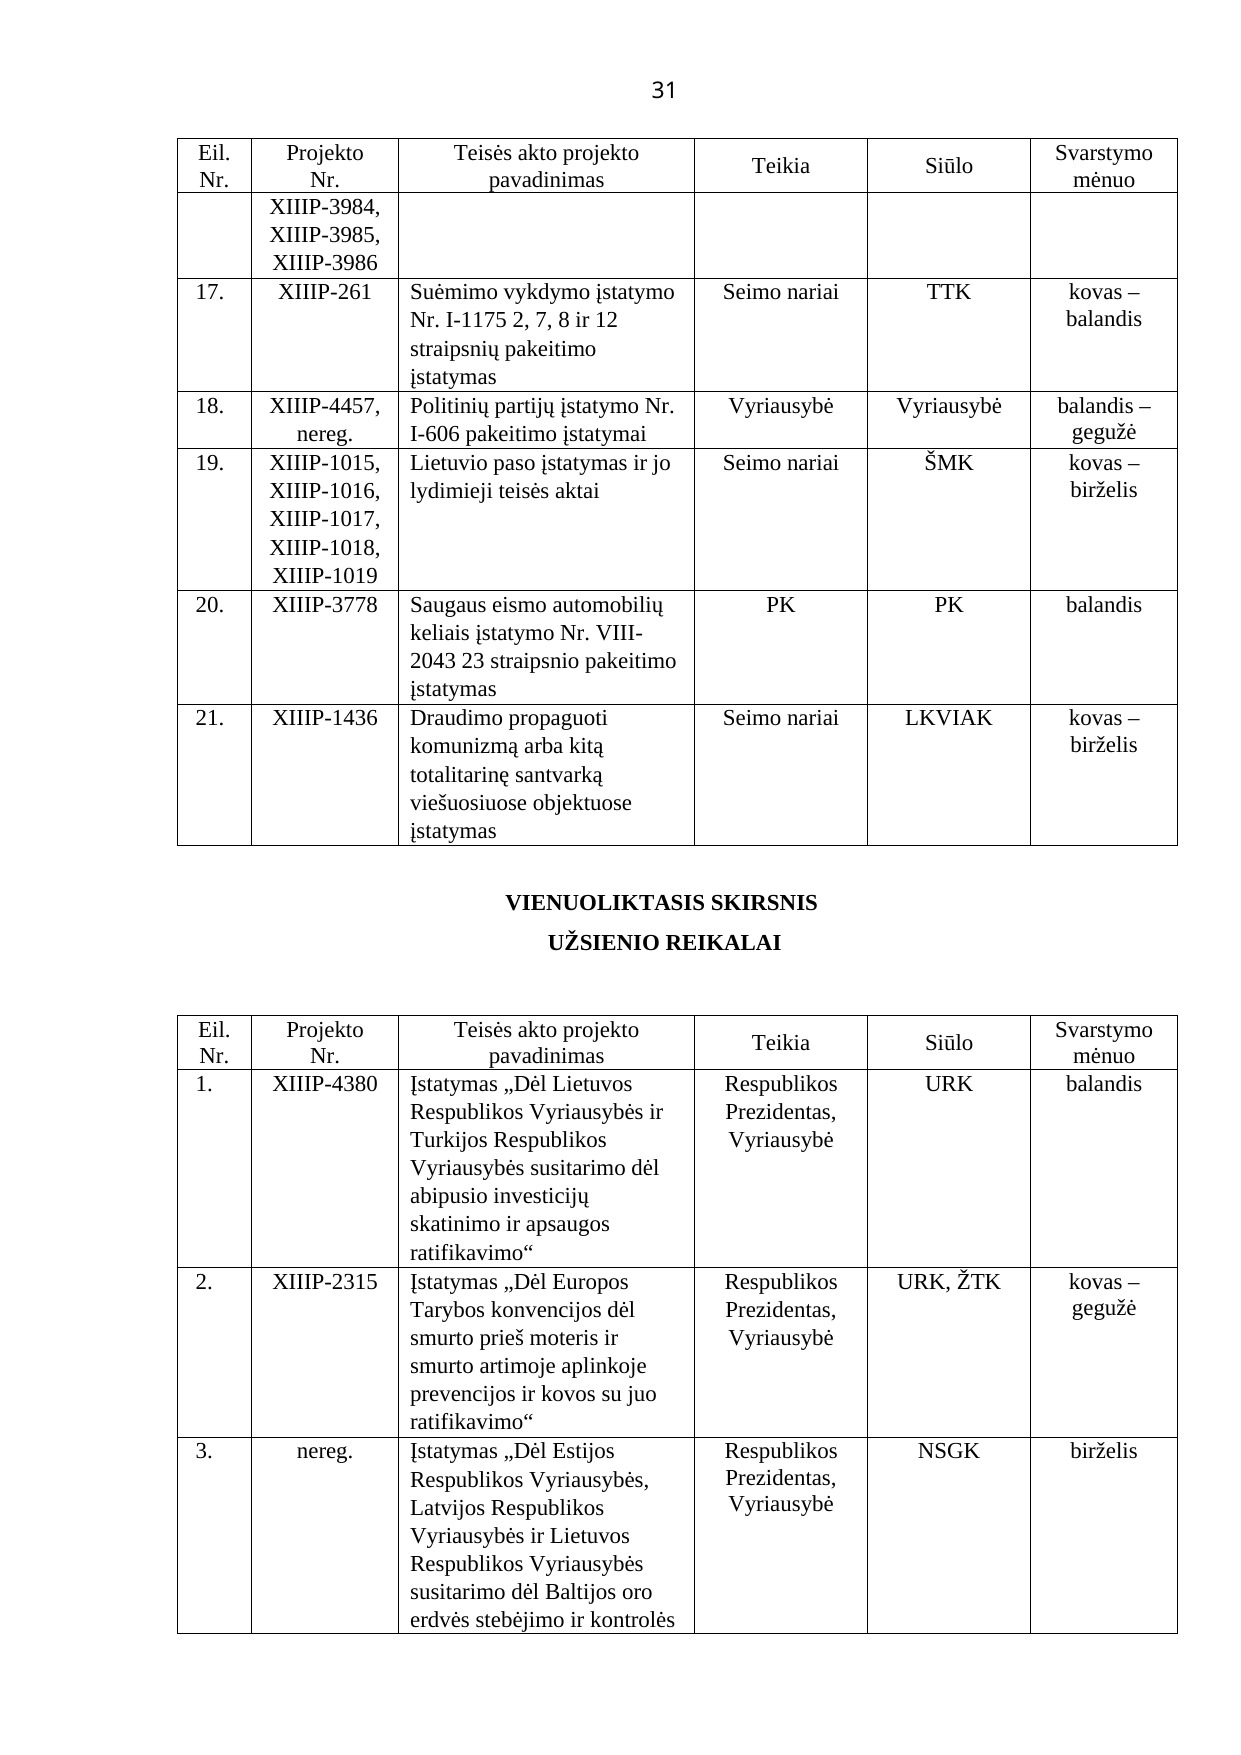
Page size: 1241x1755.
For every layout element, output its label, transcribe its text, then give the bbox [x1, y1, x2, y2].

table_cell birželis [1031, 1438, 1177, 1633]
table_cell 1. [178, 1070, 251, 1267]
table_cell Saugaus eismo automobilių keliais įstatymo Nr. VIII-2043 23 straipsnio pakeitimo įstatymas [399, 591, 694, 703]
table_cell 20. [178, 591, 251, 703]
table_header Projekto Nr. [252, 139, 398, 192]
table_header Teikia [695, 1016, 867, 1069]
table_cell XIIIP-4457, nereg. [252, 392, 398, 448]
table_cell Įstatymas „Dėl Lietuvos Respublikos Vyriausybės ir Turkijos Respublikos Vyriausybės susitarimo dėl abipusio investicijų skatinimo ir apsaugos ratifikavimo“ [399, 1070, 694, 1267]
table_cell XIIIP-1436 [252, 705, 398, 845]
table_cell kovas – birželis [1031, 449, 1177, 590]
table_cell Seimo nariai [695, 449, 867, 590]
table_cell kovas – balandis [1031, 279, 1177, 391]
table_cell Lietuvio paso įstatymas ir jo lydimieji teisės aktai [399, 449, 694, 590]
table_cell [399, 193, 694, 277]
table_cell Seimo nariai [695, 705, 867, 845]
table_cell [1031, 193, 1177, 277]
table_cell PK [695, 591, 867, 703]
table_cell balandis – gegužė [1031, 392, 1177, 448]
table_cell URK, ŽTK [868, 1268, 1030, 1437]
table_header Svarstymo mėnuo [1031, 1016, 1177, 1069]
table_cell XIIIP-3984, XIIIP-3985, XIIIP-3986 [252, 193, 398, 277]
table_cell balandis [1031, 1070, 1177, 1267]
table_cell kovas – gegužė [1031, 1268, 1177, 1437]
table_cell Vyriausybė [695, 392, 867, 448]
table_header Eil. Nr. [178, 139, 251, 192]
table_cell NSGK [868, 1438, 1030, 1633]
table_cell Draudimo propaguoti komunizmą arba kitą totalitarinę santvarką viešuosiuose objektuose įstatymas [399, 705, 694, 845]
table_cell 2. [178, 1268, 251, 1437]
table_cell Respublikos Prezidentas, Vyriausybė [695, 1438, 867, 1633]
table_cell [695, 193, 867, 277]
table_cell [178, 193, 251, 277]
table_cell PK [868, 591, 1030, 703]
table_header Eil. Nr. [178, 1016, 251, 1069]
table_cell XIIIP-4380 [252, 1070, 398, 1267]
table_cell XIIIP-3778 [252, 591, 398, 703]
table_cell URK [868, 1070, 1030, 1267]
table_cell Politinių partijų įstatymo Nr. I-606 pakeitimo įstatymai [399, 392, 694, 448]
table_cell XIIIP-1015, XIIIP-1016, XIIIP-1017, XIIIP-1018, XIIIP-1019 [252, 449, 398, 590]
table_cell Suėmimo vykdymo įstatymo Nr. I-1175 2, 7, 8 ir 12 straipsnių pakeitimo įstatymas [399, 279, 694, 391]
table_header Teikia [695, 139, 867, 192]
table_cell 17. [178, 279, 251, 391]
table_header Projekto Nr. [252, 1016, 398, 1069]
table_cell 18. [178, 392, 251, 448]
table_header Siūlo [868, 1016, 1030, 1069]
table_cell 3. [178, 1438, 251, 1633]
table_header Teisės akto projekto pavadinimas [399, 139, 694, 192]
text UŽSIENIO REIKALAI [177, 929, 1152, 955]
text VIENUOLIKTASIS SKIRSNIS [177, 889, 1152, 916]
table_cell kovas – birželis [1031, 705, 1177, 845]
table_header Svarstymo mėnuo [1031, 139, 1177, 192]
table_cell Įstatymas „Dėl Estijos Respublikos Vyriausybės, Latvijos Respublikos Vyriausybės ir Lietuvos Respublikos Vyriausybės susitarimo dėl Baltijos oro erdvės stebėjimo ir kontrolės [399, 1438, 694, 1633]
table_cell 21. [178, 705, 251, 845]
table_cell 19. [178, 449, 251, 590]
table_cell TTK [868, 279, 1030, 391]
table_header Teisės akto projekto pavadinimas [399, 1016, 694, 1069]
table_cell ŠMK [868, 449, 1030, 590]
table_header Siūlo [868, 139, 1030, 192]
table_cell Respublikos Prezidentas, Vyriausybė [695, 1268, 867, 1437]
table_cell Vyriausybė [868, 392, 1030, 448]
table_cell balandis [1031, 591, 1177, 703]
table_cell Seimo nariai [695, 279, 867, 391]
table_cell Respublikos Prezidentas, Vyriausybė [695, 1070, 867, 1267]
table_cell XIIIP-2315 [252, 1268, 398, 1437]
table_cell XIIIP-261 [252, 279, 398, 391]
table_cell [868, 193, 1030, 277]
table_cell LKVIAK [868, 705, 1030, 845]
table_cell Įstatymas „Dėl Europos Tarybos konvencijos dėl smurto prieš moteris ir smurto artimoje aplinkoje prevencijos ir kovos su juo ratifikavimo“ [399, 1268, 694, 1437]
table_cell nereg. [252, 1438, 398, 1633]
